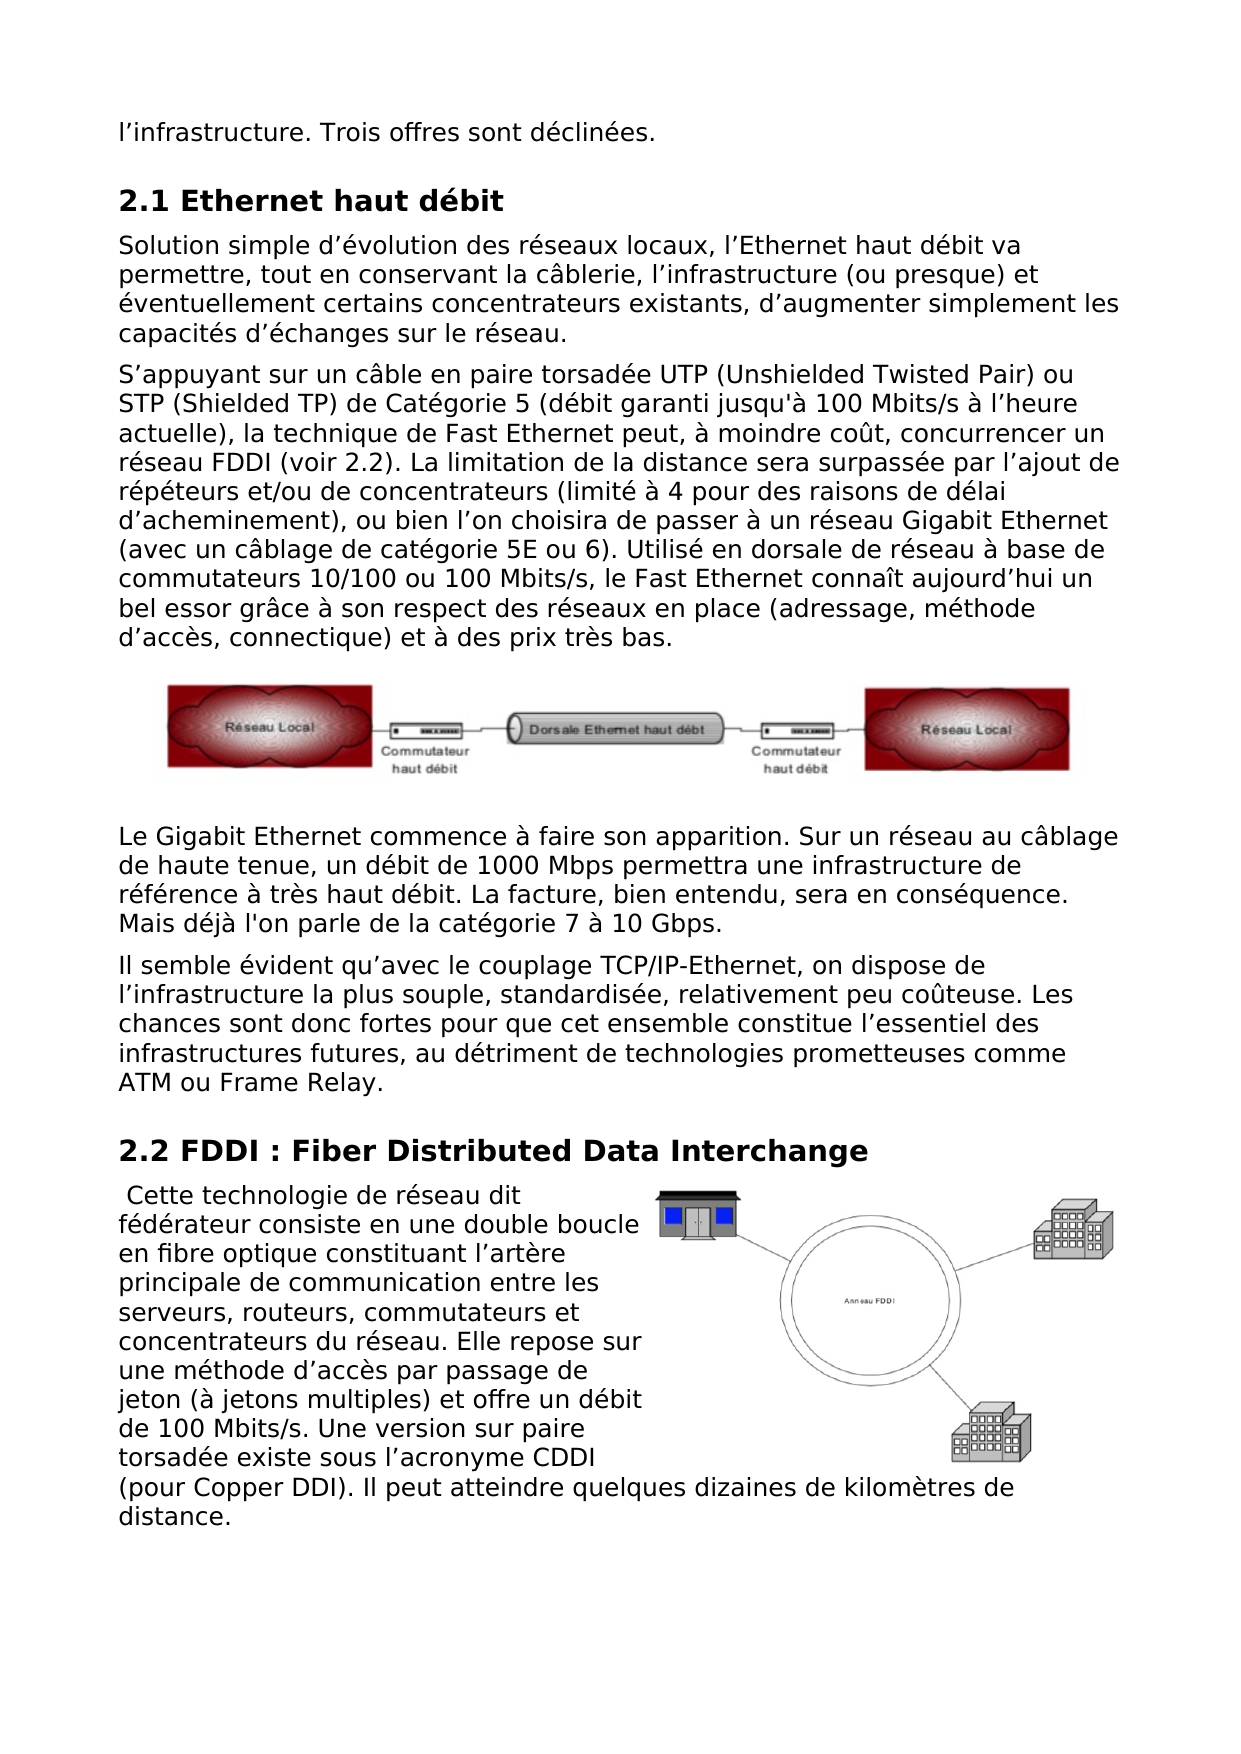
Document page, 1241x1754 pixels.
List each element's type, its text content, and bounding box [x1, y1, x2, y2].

text Cette technologie de réseau dit fédérateur consiste en une double boucle en fibre optique constituant l’artère principale de communication entre les serveurs, routeurs, commutateurs et concentrateurs du réseau. Elle repose sur une méthode d’accès par passage de jeton (à jetons multiples) et offre un débit de 100 Mbits/s. Une version sur paire torsadée existe sous l’acronyme CDDI (pour Copper DDI). Il peut atteindre quelques dizaines de kilomètres de distance. [118, 1181, 1122, 1531]
text Solution simple d’évolution des réseaux locaux, l’Ethernet haut débit va permettre, tout en conservant la câblerie, l’infrastructure (ou presque) et éventuellement certains concentrateurs existants, d’augmenter simplement les capacités d’échanges sur le réseau. [118, 231, 1122, 348]
subtitle 2.1 Ethernet haut débit [118, 185, 1122, 219]
text l’infrastructure. Trois offres sont déclinées. [118, 118, 1122, 147]
picture [151, 664, 1089, 781]
subtitle 2.2 FDDI : Fiber Distributed Data Interchange [118, 1135, 1122, 1169]
picture [653, 1181, 1123, 1471]
text Il semble évident qu’avec le couplage TCP/IP-Ethernet, on dispose de l’infrastructure la plus souple, standardisée, relativement peu coûteuse. Les chances sont donc fortes pour que cet ensemble constitue l’essentiel des infrastructures futures, au détriment de technologies prometteuses comme ATM ou Frame Relay. [118, 951, 1122, 1097]
text Le Gigabit Ethernet commence à faire son apparition. Sur un réseau au câblage de haute tenue, un débit de 1000 Mbps permettra une infrastructure de référence à très haut débit. La facture, bien entendu, sera en conséquence. Mais déjà l'on parle de la catégorie 7 à 10 Gbps. [118, 822, 1122, 939]
text S’appuyant sur un câble en paire torsadée UTP (Unshielded Twisted Pair) ou STP (Shielded TP) de Catégorie 5 (débit garanti jusqu'à 100 Mbits/s à l’heure actuelle), la technique de Fast Ethernet peut, à moindre coût, concurrencer un réseau FDDI (voir 2.2). La limitation de la distance sera surpassée par l’ajout de répéteurs et/ou de concentrateurs (limité à 4 pour des raisons de délai d’acheminement), ou bien l’on choisira de passer à un réseau Gigabit Ethernet (avec un câblage de catégorie 5E ou 6). Utilisé en dorsale de réseau à base de commutateurs 10/100 ou 100 Mbits/s, le Fast Ethernet connaît aujourd’hui un bel essor grâce à son respect des réseaux en place (adressage, méthode d’accès, connectique) et à des prix très bas. [118, 360, 1122, 652]
